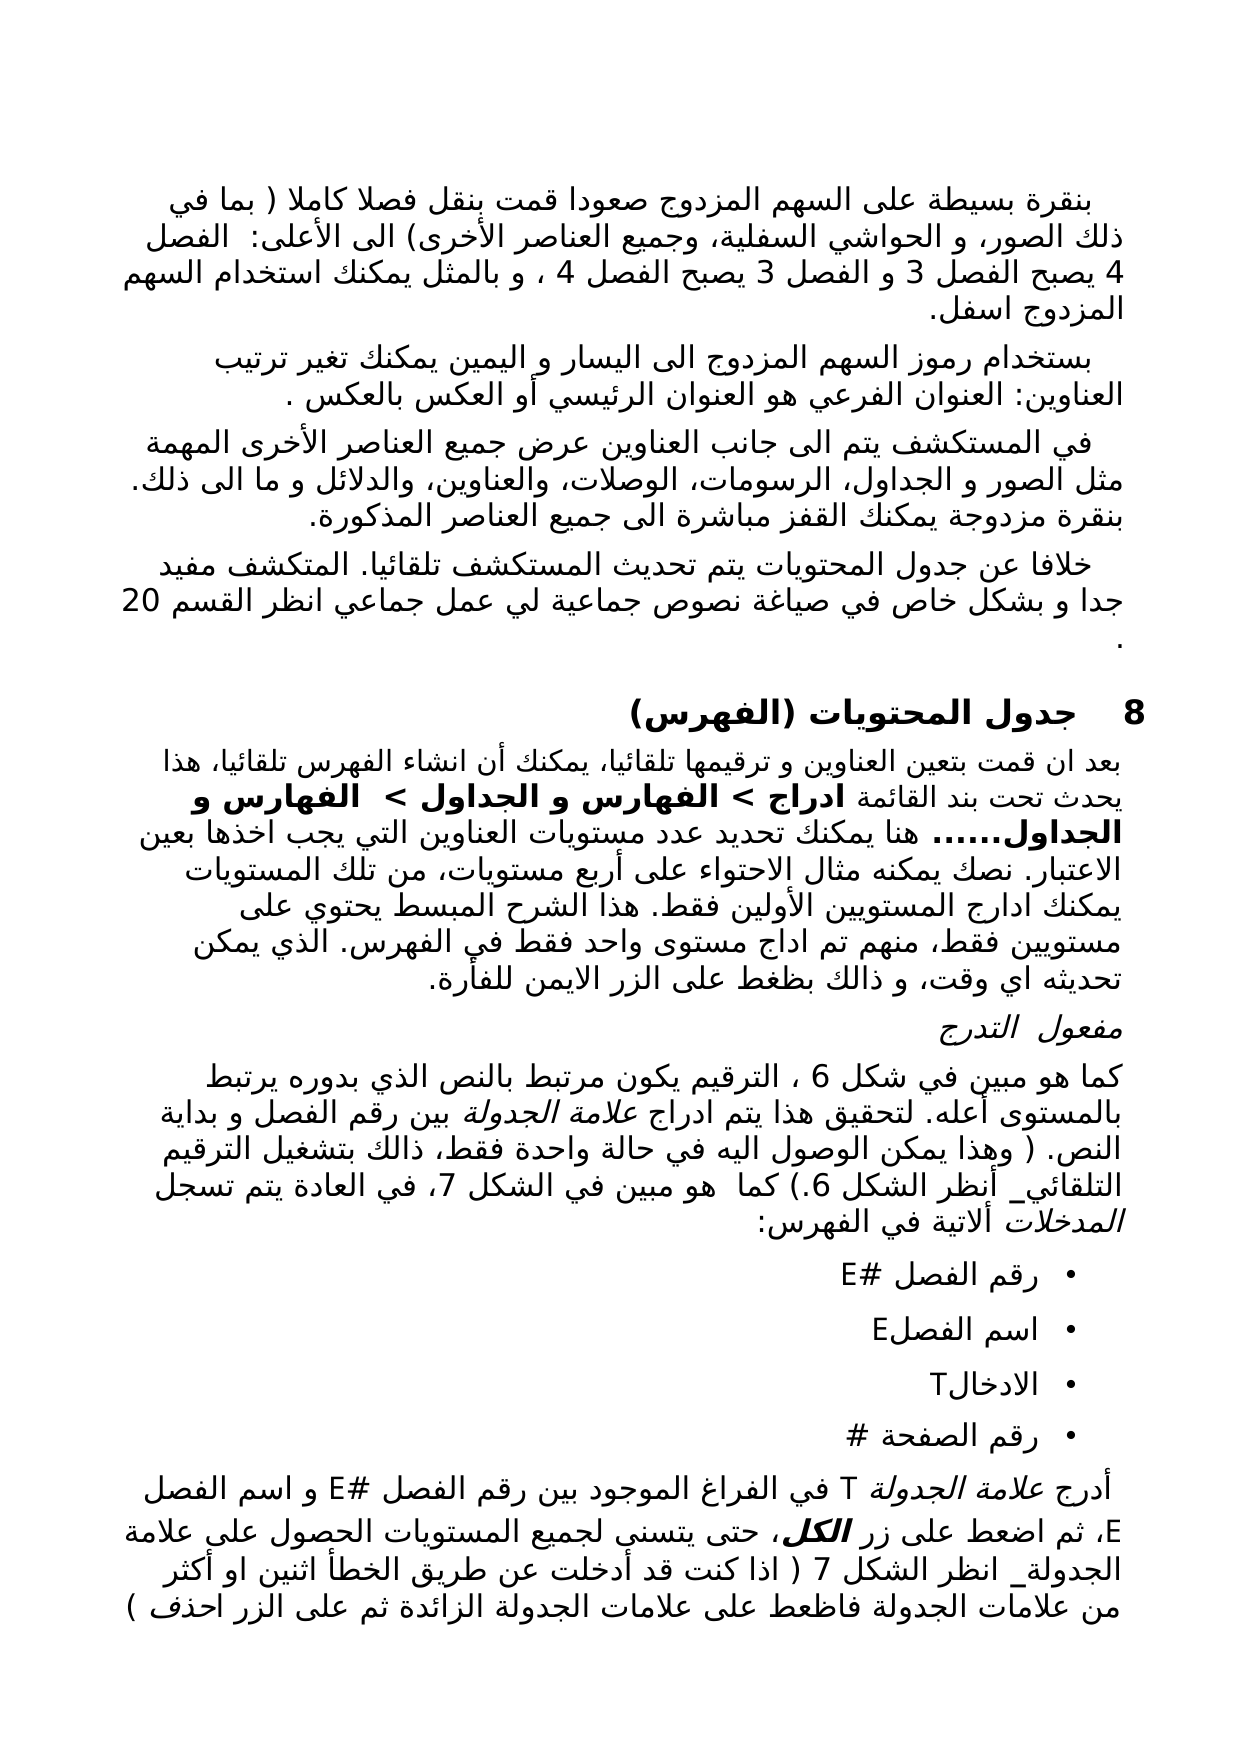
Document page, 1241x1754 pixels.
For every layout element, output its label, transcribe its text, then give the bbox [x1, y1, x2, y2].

list رقم الفصل #E [118, 1252, 1077, 1295]
text بستخدام رموز السهم المزدوج الى اليسار و اليمين يمكنك تغير ترتيب العناوين: العنوان الفرعي هو العنوان الرئيسي أو العكس بالعكس . [118, 339, 1125, 412]
text بعد ان قمت بتعين العناوين و ترقيمها تلقائيا، يمكنك أن انشاء الفهرس تلقائيا، هذا يحدث تحت بند القائمة ادراج > الفهارس و الجداول > الفهارس و الجداول...... هنا يمكنك تحديد عدد مستويات العناوين التي يجب اخذها بعين الاعتبار. نصك يمكنه مثال الاحتواء على أربع مستويات، من تلك المستويات يمكنك ادارج المستويين الأولين فقط. هذا الشرح المبسط يحتوي على مستويين فقط، منهم تم اداج مستوى واحد فقط في الفهرس. الذي يمكن تحديثه اي وقت، و ذالك بظغط على الزر الايمن للفأرة. [118, 744, 1123, 997]
text مفعول التدرج [118, 1009, 1123, 1045]
text خلافا عن جدول المحتويات يتم تحديث المستكشف تلقائيا. المتكشف مفيد جدا و بشكل خاص في صياغة نصوص جماعية لي عمل جماعي انظر القسم 20 . [118, 546, 1125, 655]
subtitle جدول المحتويات (الفهرس) [118, 693, 1123, 732]
list اسم الفصلE [118, 1307, 1077, 1350]
list أدرج علامة الجدولة T في الفراغ الموجود بين رقم الفصل #E و اسم الفصل E، ثم اضعط على زر الكل، حتى يتسنى لجميع المستويات الحصول على علامة الجدولة_ انظر الشكل 7 ( اذا كنت قد أدخلت عن طريق الخطأ اثنين او أكثر من علامات الجدولة فاظعط على علامات الجدولة الزائدة ثم على الزر احذف ) قيمة علامة الجدولة تترك عند 0،0 cm. اظغط على زر موافق لتأكيد على الاعدادات الخاصة بك. [118, 1466, 1159, 1624]
text كما هو مبين في شكل 6 ، الترقيم يكون مرتبط بالنص الذي بدوره يرتبط بالمستوى أعله. لتحقيق هذا يتم ادراج علامة الجدولة بين رقم الفصل و بداية النص. ( وهذا يمكن الوصول اليه في حالة واحدة فقط، ذالك بتشغيل الترقيم التلقائي_ أنظر الشكل 6.) كما هو مبين في الشكل 7، في العادة يتم تسجل المدخلات ألاتية في الفهرس: [118, 1058, 1123, 1240]
text بنقرة بسيطة على السهم المزدوج صعودا قمت بنقل فصلا كاملا ( بما في ذلك الصور، و الحواشي السفلية، وجميع العناصر الأخرى) الى الأعلى: الفصل 4 يصبح الفصل 3 و الفصل 3 يصبح الفصل 4 ، و بالمثل يمكنك استخدام السهم المزدوج اسفل. [118, 182, 1125, 327]
text في المستكشف يتم الى جانب العناوين عرض جميع العناصر الأخرى المهمة مثل الصور و الجداول، الرسومات، الوصلات، والعناوين، والدلائل و ما الى ذلك. بنقرة مزدوجة يمكنك القفز مباشرة الى جميع العناصر المذكورة. [118, 425, 1125, 534]
list الادخالT [118, 1362, 1077, 1405]
list رقم الصفحة # [118, 1417, 1077, 1454]
